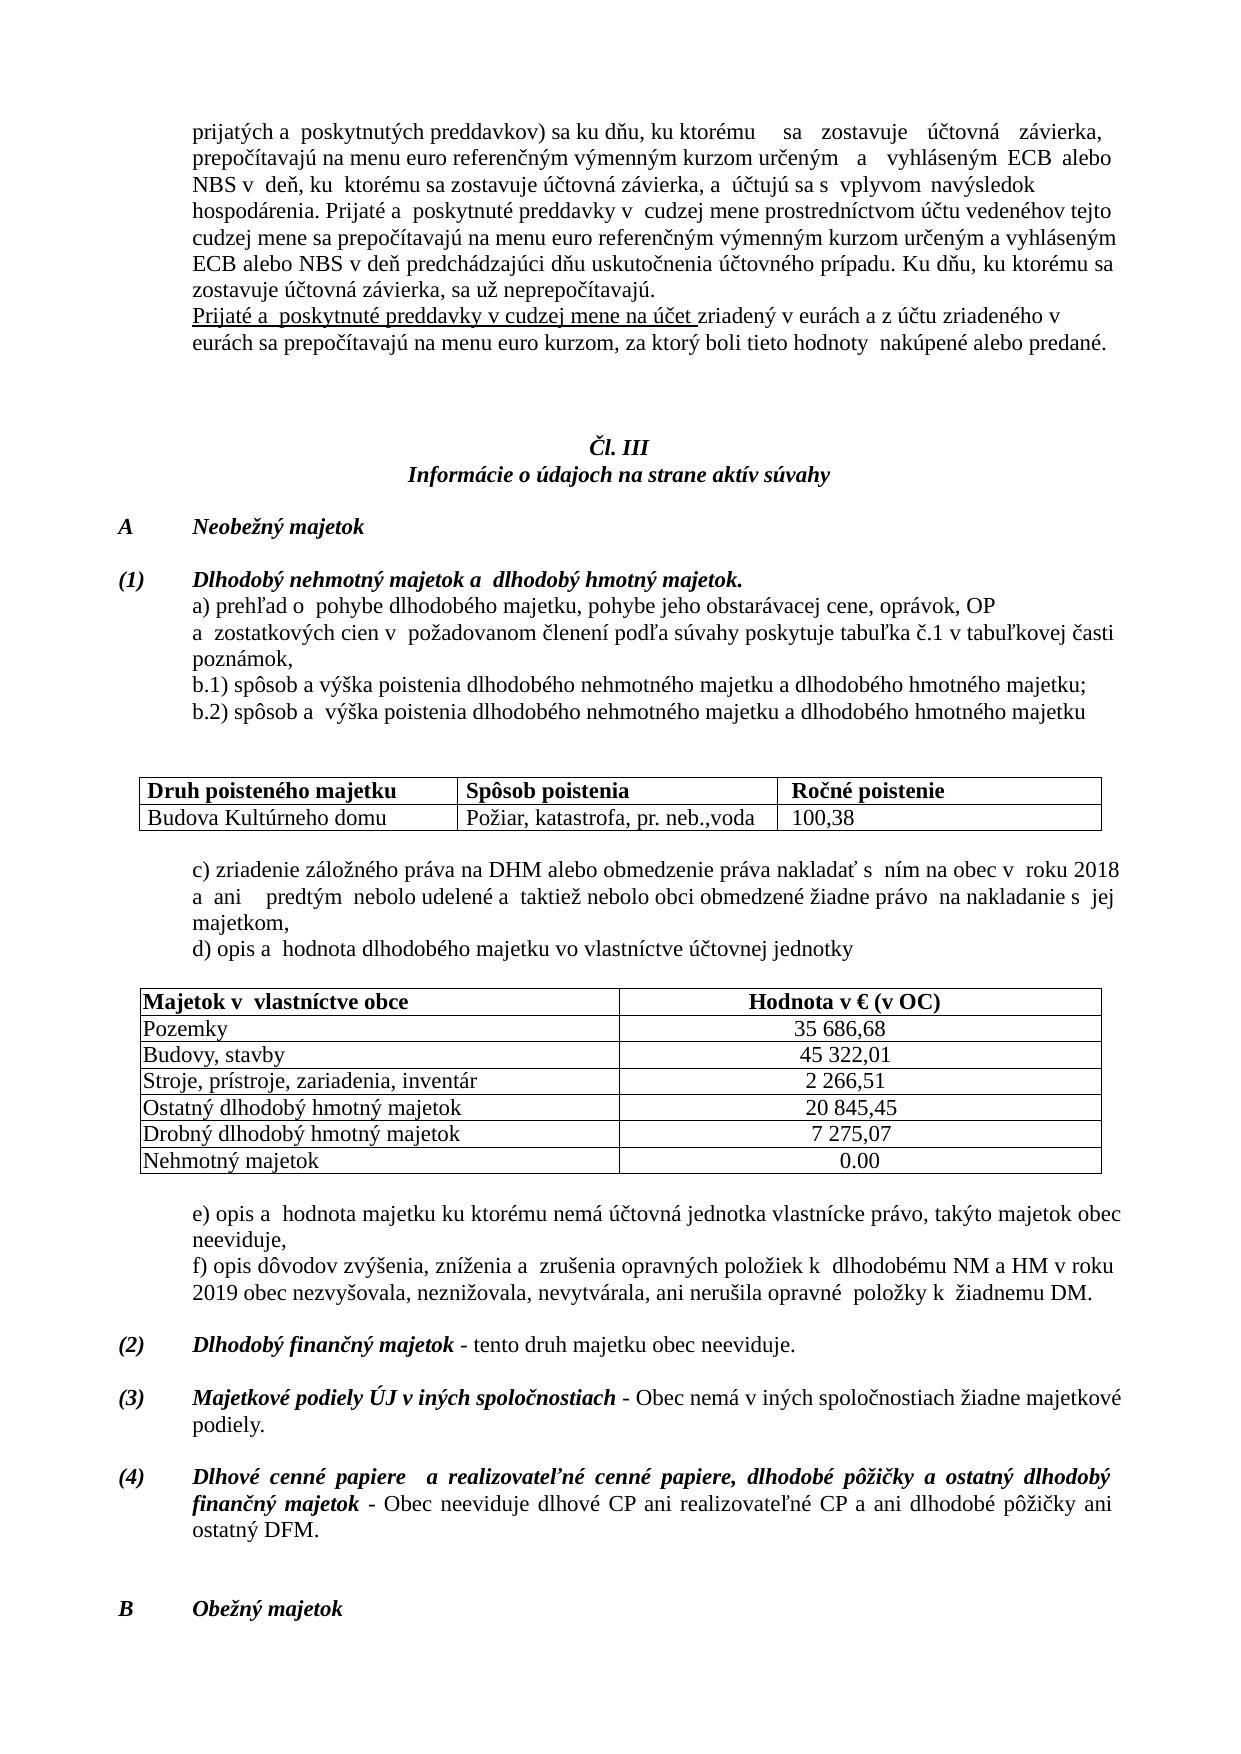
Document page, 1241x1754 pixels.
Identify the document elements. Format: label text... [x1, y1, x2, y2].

table_header Ročné poistenie [778, 778, 1101, 803]
table_cell 20 845,45 [620, 1095, 1101, 1120]
table_cell Požiar, katastrofa, pr. neb.,voda [458, 805, 777, 830]
text d) opis a hodnota dlhodobého majetku vo vlastníctve účtovnej jednotky [118, 935, 1122, 962]
text b.2) spôsob a výška poistenia dlhodobého nehmotného majetku a dlhodobého hmotného majetku [118, 698, 1122, 724]
text Prijaté a poskytnuté preddavky v cudzej mene na účet zriadený v eurách a z účtu zriadeného v [118, 303, 1122, 329]
table_cell Nehmotný majetok [141, 1148, 619, 1173]
table_cell 7 275,07 [620, 1121, 1101, 1147]
table_cell 0.00 [620, 1148, 1101, 1173]
table_cell 100,38 [778, 805, 1101, 830]
table_header Hodnota v € (v OC) [620, 989, 1101, 1014]
text f) opis dôvodov zvýšenia, zníženia a zrušenia opravných položiek k dlhodobému NM a HM v roku 2019 obec nezvyšovala, neznižovala, nevytvárala, ani nerušila opravné položky k žiadnemu DM. [118, 1252, 1122, 1305]
text Čl. III [118, 434, 1122, 461]
text B Obežný majetok [118, 1595, 1122, 1621]
text a) prehľad o pohybe dlhodobého majetku, pohybe jeho obstarávacej cene, oprávok, OP [118, 592, 1122, 619]
table_cell Drobný dlhodobý hmotný majetok [141, 1121, 619, 1147]
text cudzej mene sa prepočítavajú na menu euro referenčným výmenným kurzom určeným a vyhláseným [118, 223, 1122, 250]
text A Neobežný majetok [118, 513, 1122, 540]
text a zostatkových cien v požadovanom členení podľa súvahy poskytuje tabuľka č.1 v tabuľkovej časti poznámok, [118, 619, 1122, 672]
text e) opis a hodnota majetku ku ktorému nemá účtovná jednotka vlastnícke právo, takýto majetok obec neeviduje, [118, 1200, 1122, 1252]
text (4) Dlhové cenné papiere a realizovateľné cenné papiere, dlhodobé pôžičky a ostatný dlhodobý finančný majetok - Obec neeviduje dlhové CP ani realizovateľné CP a ani dlhodobé pôžičky ani ostatný DFM. [118, 1463, 1122, 1542]
table_cell Pozemky [141, 1016, 619, 1041]
text (3) Majetkové podiely ÚJ v iných spoločnostiach - Obec nemá v iných spoločnostiach žiadne majetkové podiely. [118, 1384, 1122, 1437]
text (2) Dlhodobý finančný majetok - tento druh majetku obec neeviduje. [118, 1332, 1122, 1358]
text eurách sa prepočítavajú na menu euro kurzom, za ktorý boli tieto hodnoty nakúpené alebo predané. [118, 329, 1122, 355]
table_cell Budovy, stavby [141, 1042, 619, 1067]
table_header Majetok v vlastníctve obce [141, 989, 619, 1014]
table_cell Budova Kultúrneho domu [140, 805, 457, 830]
text (1) Dlhodobý nehmotný majetok a dlhodobý hmotný majetok. [118, 566, 1122, 592]
text c) zriadenie záložného práva na DHM alebo obmedzenie práva nakladať s ním na obec v roku 2018 a ani predtým nebolo udelené a taktiež nebolo obci obmedzené žiadne právo na nakladanie s jej majetkom, [118, 856, 1122, 935]
table_cell Ostatný dlhodobý hmotný majetok [141, 1095, 619, 1120]
text ECB alebo NBS v deň predchádzajúci dňu uskutočnenia účtovného prípadu. Ku dňu, ku ktorému sa zostavuje účtovná závierka, sa už neprepočítavajú. [118, 250, 1122, 303]
table_cell 35 686,68 [620, 1016, 1101, 1041]
table_header Spôsob poistenia [458, 778, 777, 803]
text b.1) spôsob a výška poistenia dlhodobého nehmotného majetku a dlhodobého hmotného majetku; [118, 672, 1122, 698]
table_cell 2 266,51 [620, 1069, 1101, 1094]
table_cell Stroje, prístroje, zariadenia, inventár [141, 1069, 619, 1094]
table_cell 45 322,01 [620, 1042, 1101, 1067]
text prijatých a poskytnutých preddavkov) sa ku dňu, ku ktorému sa zostavuje účtovná závierka, prepočítavajú na menu euro referenčným výmenným kurzom určeným a vyhláseným ECB alebo NBS v deň, ku ktorému sa zostavuje účtovná závierka, a účtujú sa s vplyvom navýsledok hospodárenia. Prijaté a poskytnuté preddavky v cudzej mene prostredníctvom účtu vedenéhov tejto [118, 118, 1122, 223]
table_header Druh poisteného majetku [140, 778, 457, 803]
text Informácie o údajoch na strane aktív súvahy [118, 461, 1122, 487]
